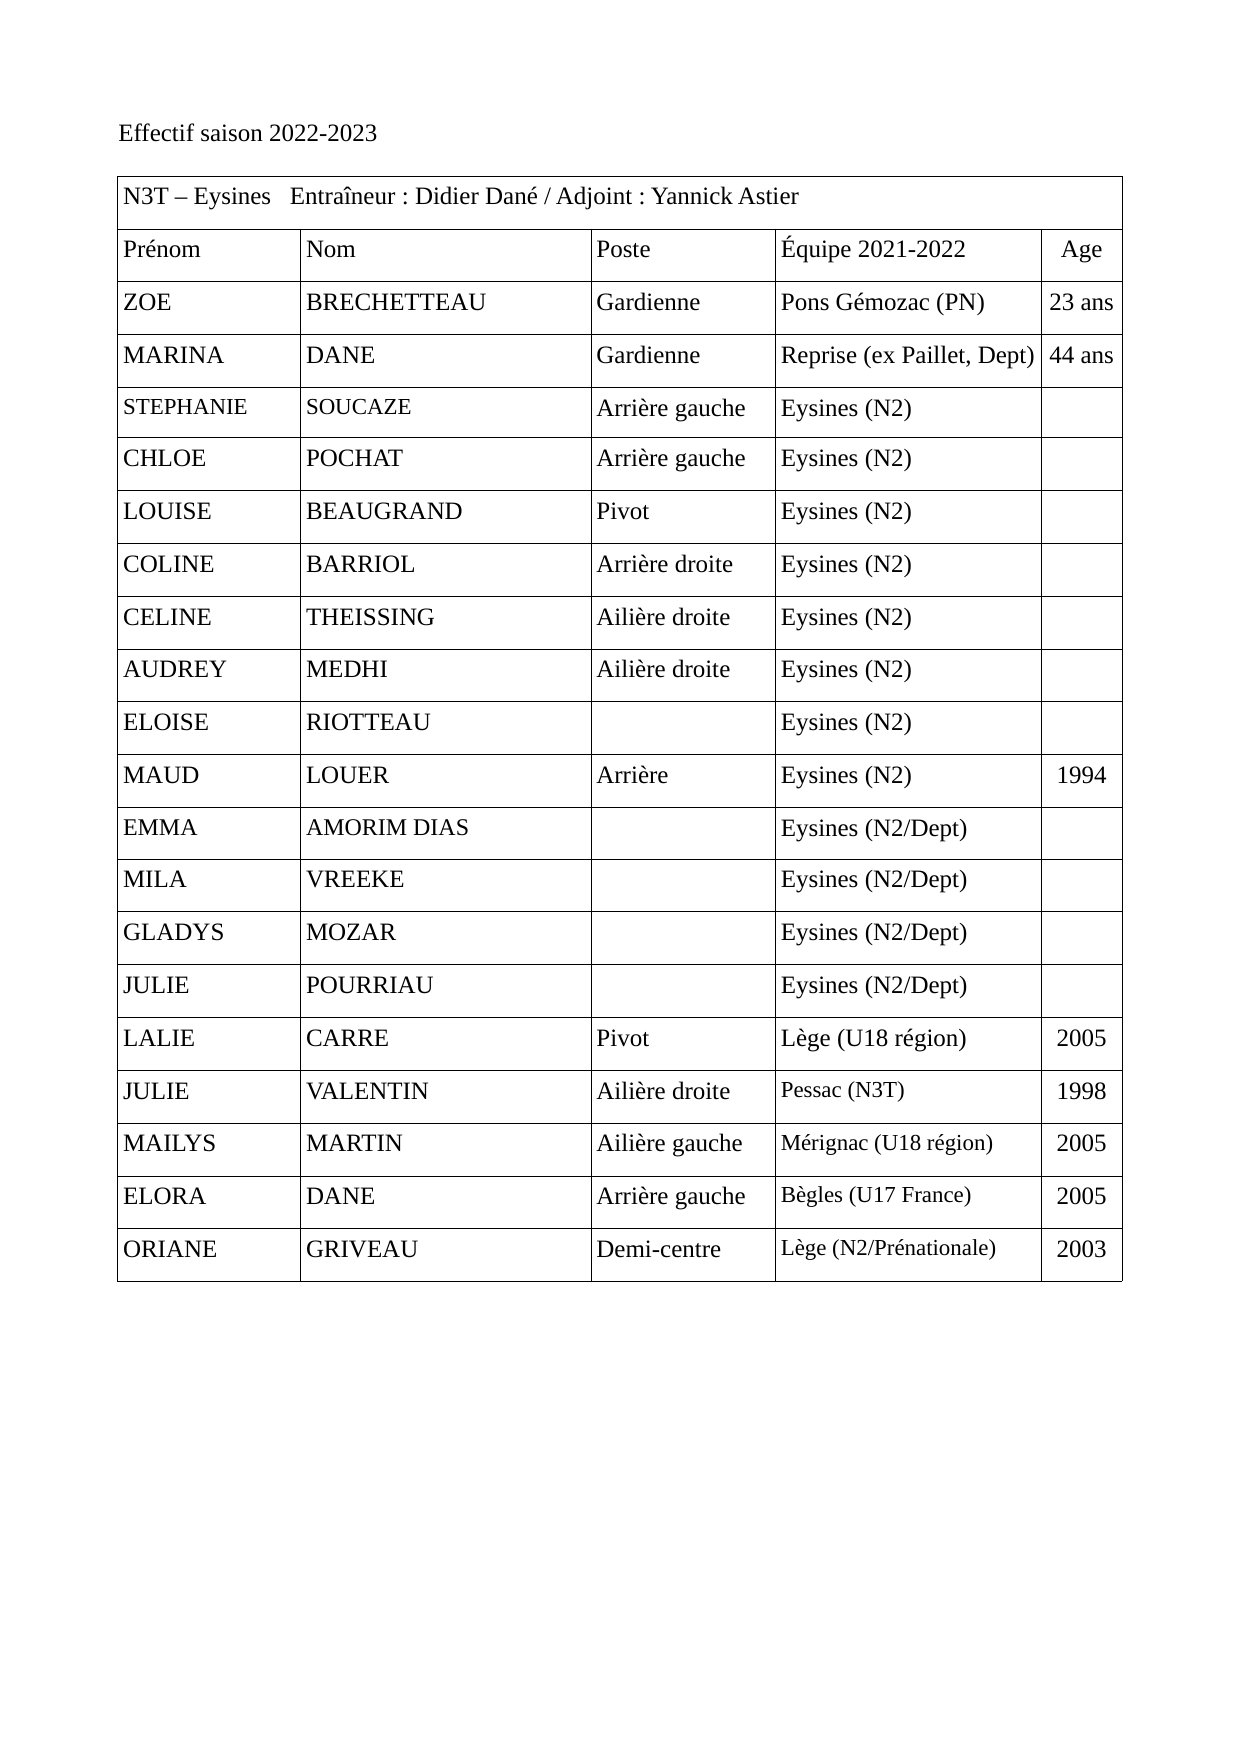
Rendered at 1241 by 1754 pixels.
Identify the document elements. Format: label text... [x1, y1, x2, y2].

table_cell Pivot [592, 1018, 775, 1070]
table_cell [1042, 860, 1122, 911]
table_cell 2005 [1042, 1177, 1122, 1228]
text Effectif saison 2022-2023 [118, 118, 1122, 147]
table_cell MARINA [118, 335, 300, 387]
table_cell Eysines (N2) [776, 438, 1041, 490]
table_cell Prénom [118, 230, 300, 281]
table_cell Ailière droite [592, 1071, 775, 1123]
table_cell MAUD [118, 755, 300, 807]
table_cell MEDHI [301, 650, 591, 701]
table_cell [1042, 808, 1122, 859]
table_cell Demi-centre [592, 1229, 775, 1281]
table_cell [1042, 965, 1122, 1017]
table_cell 44 ans [1042, 335, 1122, 387]
table_cell BRECHETTEAU [301, 282, 591, 334]
table_cell Eysines (N2/Dept) [776, 965, 1041, 1017]
table_cell Eysines (N2) [776, 650, 1041, 701]
table_cell 2005 [1042, 1124, 1122, 1176]
table_cell Gardienne [592, 335, 775, 387]
table_cell MILA [118, 860, 300, 911]
table_cell MARTIN [301, 1124, 591, 1176]
table_cell DANE [301, 335, 591, 387]
table_cell Arrière gauche [592, 388, 775, 437]
table_cell Nom [301, 230, 591, 281]
table_header N3T – Eysines Entraîneur : Didier Dané / Adjoint : Yannick Astier [118, 177, 1122, 228]
table_cell [592, 860, 775, 911]
table_cell AMORIM DIAS [301, 808, 591, 859]
table_cell [592, 912, 775, 964]
table_cell CARRE [301, 1018, 591, 1070]
table_cell Ailière droite [592, 597, 775, 648]
table_cell POCHAT [301, 438, 591, 490]
table_cell BEAUGRAND [301, 491, 591, 543]
table_cell Arrière gauche [592, 438, 775, 490]
table_cell 1994 [1042, 755, 1122, 807]
table_cell EMMA [118, 808, 300, 859]
table_cell [1042, 702, 1122, 754]
table_cell CHLOE [118, 438, 300, 490]
table_cell VALENTIN [301, 1071, 591, 1123]
table_cell JULIE [118, 1071, 300, 1123]
table_cell THEISSING [301, 597, 591, 648]
table_cell POURRIAU [301, 965, 591, 1017]
table_cell [592, 808, 775, 859]
table_cell LOUER [301, 755, 591, 807]
table_cell JULIE [118, 965, 300, 1017]
table_cell [1042, 544, 1122, 596]
table_cell Équipe 2021-2022 [776, 230, 1041, 281]
table_cell COLINE [118, 544, 300, 596]
table_cell 23 ans [1042, 282, 1122, 334]
table_cell AUDREY [118, 650, 300, 701]
table_cell RIOTTEAU [301, 702, 591, 754]
table_cell Arrière gauche [592, 1177, 775, 1228]
table_cell Eysines (N2/Dept) [776, 912, 1041, 964]
table_cell Ailière gauche [592, 1124, 775, 1176]
table_cell LOUISE [118, 491, 300, 543]
table_cell MOZAR [301, 912, 591, 964]
table_cell BARRIOL [301, 544, 591, 596]
table_cell GLADYS [118, 912, 300, 964]
table_cell Gardienne [592, 282, 775, 334]
table_cell 2005 [1042, 1018, 1122, 1070]
table_cell ORIANE [118, 1229, 300, 1281]
table_cell Age [1042, 230, 1122, 281]
table_cell Lège (N2/Prénationale) [776, 1229, 1041, 1281]
table_cell GRIVEAU [301, 1229, 591, 1281]
table_cell [1042, 650, 1122, 701]
table_cell Eysines (N2/Dept) [776, 808, 1041, 859]
table_cell [1042, 491, 1122, 543]
table_cell Arrière [592, 755, 775, 807]
table_cell Eysines (N2) [776, 388, 1041, 437]
table_cell [592, 965, 775, 1017]
table_cell MAILYS [118, 1124, 300, 1176]
table_cell Eysines (N2) [776, 755, 1041, 807]
table_cell Eysines (N2) [776, 702, 1041, 754]
table_cell Mérignac (U18 région) [776, 1124, 1041, 1176]
table_cell [1042, 438, 1122, 490]
table_cell Eysines (N2/Dept) [776, 860, 1041, 911]
table_cell ELORA [118, 1177, 300, 1228]
table_cell SOUCAZE [301, 388, 591, 437]
table_cell DANE [301, 1177, 591, 1228]
table_cell 1998 [1042, 1071, 1122, 1123]
table_cell Pivot [592, 491, 775, 543]
table_cell Bègles (U17 France) [776, 1177, 1041, 1228]
table_cell Ailière droite [592, 650, 775, 701]
table_cell LALIE [118, 1018, 300, 1070]
table_cell Lège (U18 région) [776, 1018, 1041, 1070]
table_cell ELOISE [118, 702, 300, 754]
table_cell Pons Gémozac (PN) [776, 282, 1041, 334]
table_cell Eysines (N2) [776, 491, 1041, 543]
table_cell [592, 702, 775, 754]
table_cell [1042, 597, 1122, 648]
table_cell Eysines (N2) [776, 597, 1041, 648]
table_cell Eysines (N2) [776, 544, 1041, 596]
table_cell [1042, 388, 1122, 437]
table_cell 2003 [1042, 1229, 1122, 1281]
table_cell ZOE [118, 282, 300, 334]
table_cell CELINE [118, 597, 300, 648]
table_cell STEPHANIE [118, 388, 300, 437]
table_cell [1042, 912, 1122, 964]
table_cell Pessac (N3T) [776, 1071, 1041, 1123]
table_cell Arrière droite [592, 544, 775, 596]
table_cell Poste [592, 230, 775, 281]
table_cell Reprise (ex Paillet, Dept) [776, 335, 1041, 387]
table_cell VREEKE [301, 860, 591, 911]
